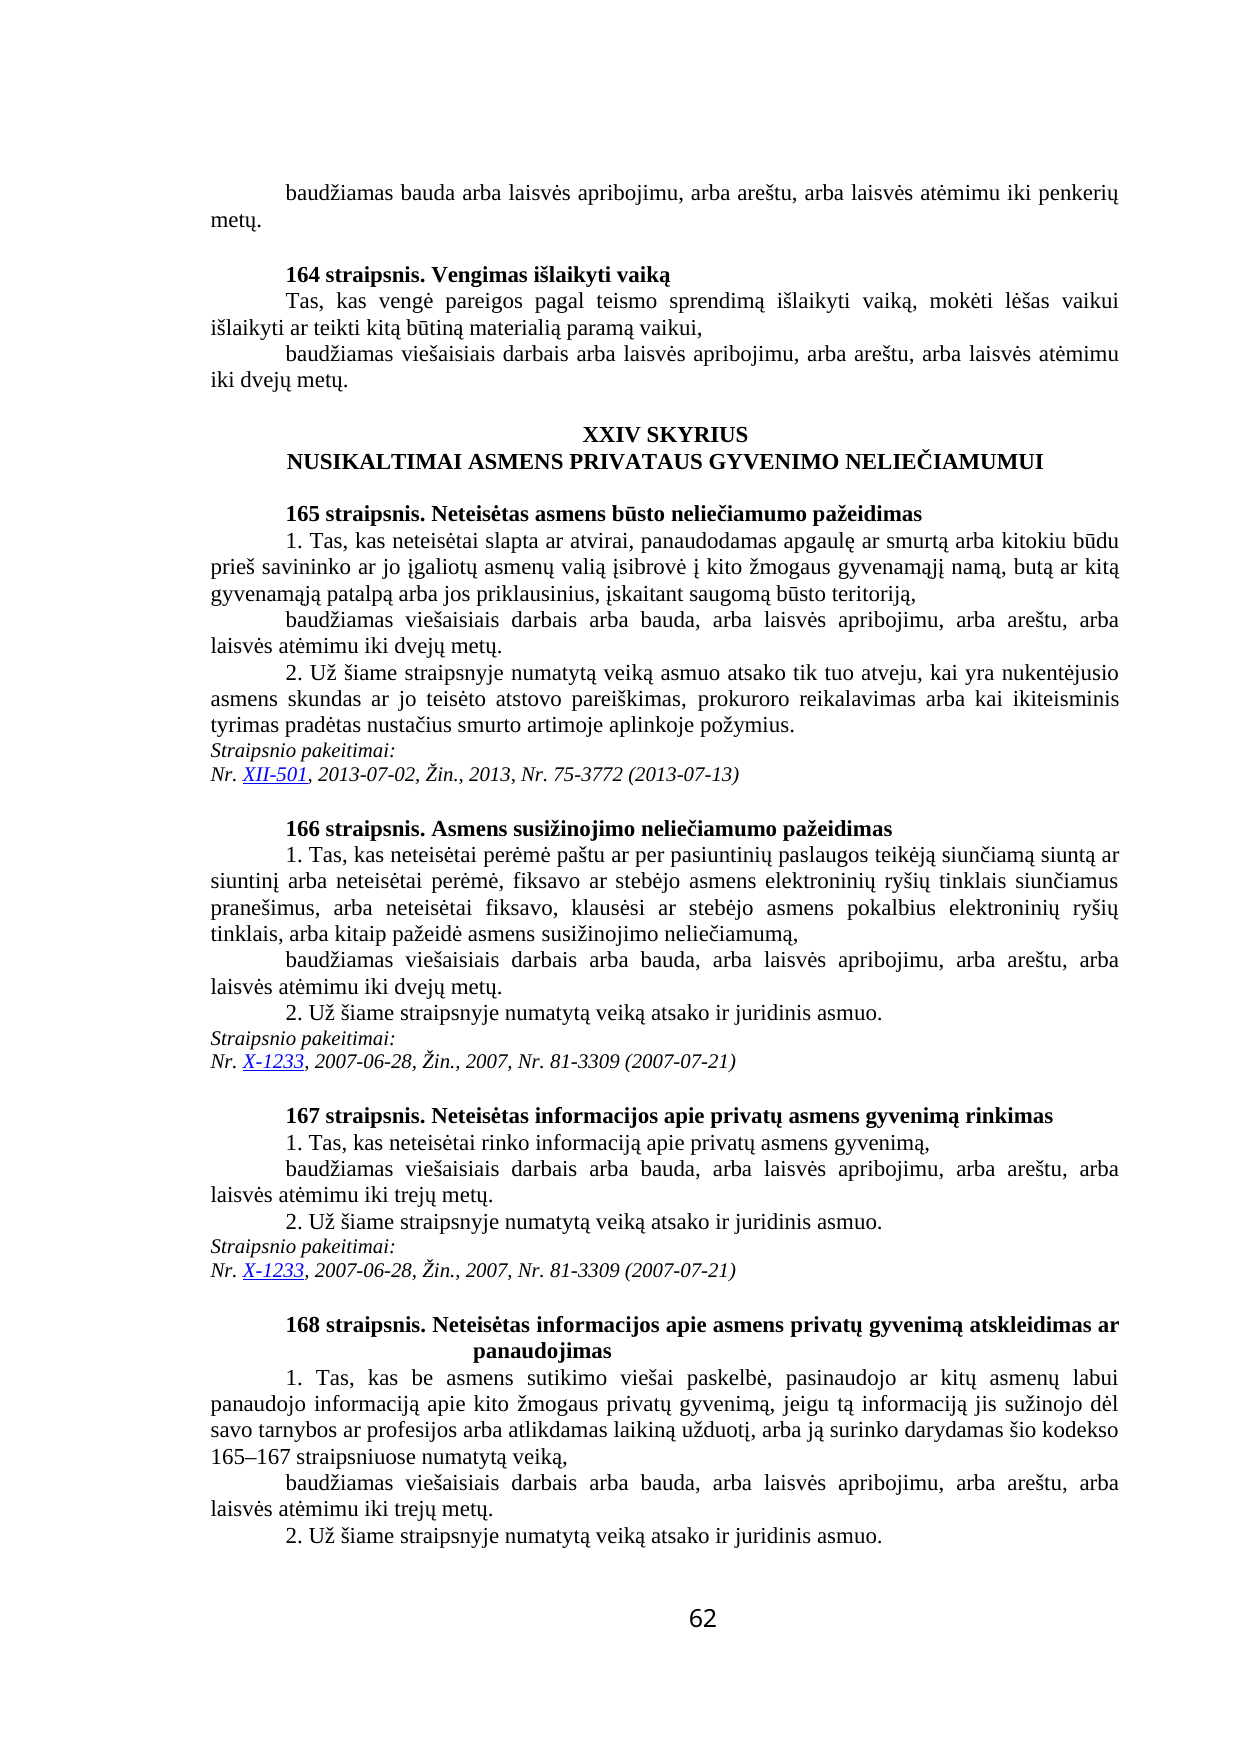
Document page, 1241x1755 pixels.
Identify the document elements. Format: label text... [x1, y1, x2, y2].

text Nr. X-1233, 2007-06-28, Žin., 2007, Nr. 81-3309 (2007-07-21) [210, 1258, 1120, 1282]
text Nr. XII-501, 2013-07-02, Žin., 2013, Nr. 75-3772 (2013-07-13) [210, 762, 1120, 786]
text 1. Tas, kas neteisėtai perėmė paštu ar per pasiuntinių paslaugos teikėją siunčiamą siuntą ar siuntinį arba neteisėtai perėmė, fiksavo ar stebėjo asmens elektroninių ryšių tinklais siunčiamus pranešimus, arba neteisėtai fiksavo, klausėsi ar stebėjo asmens pokalbius elektroninių ryšių tinklais, arba kitaip pažeidė asmens susižinojimo neliečiamumą, [210, 841, 1120, 946]
text 2. Už šiame straipsnyje numatytą veiką asmuo atsako tik tuo atveju, kai yra nukentėjusio asmens skundas ar jo teisėto atstovo pareiškimas, prokuroro reikalavimas arba kai ikiteisminis tyrimas pradėtas nustačius smurto artimoje aplinkoje požymius. [210, 659, 1120, 738]
text 167 straipsnis. Neteisėtas informacijos apie privatų asmens gyvenimą rinkimas [285, 1102, 1120, 1129]
text 1. Tas, kas neteisėtai rinko informaciją apie privatų asmens gyvenimą, [210, 1129, 1120, 1155]
text 165 straipsnis. Neteisėtas asmens būsto neliečiamumo pažeidimas [210, 501, 1120, 527]
text baudžiamas viešaisiais darbais arba bauda, arba laisvės apribojimu, arba areštu, arba laisvės atėmimu iki trejų metų. [210, 1155, 1120, 1208]
text Nr. X-1233, 2007-06-28, Žin., 2007, Nr. 81-3309 (2007-07-21) [210, 1049, 1120, 1073]
text 2. Už šiame straipsnyje numatytą veiką atsako ir juridinis asmuo. [210, 999, 1120, 1025]
text 1. Tas, kas be asmens sutikimo viešai paskelbė, pasinaudojo ar kitų asmenų labui panaudojo informaciją apie kito žmogaus privatų gyvenimą, jeigu tą informaciją jis sužinojo dėl savo tarnybos ar profesijos arba atlikdamas laikiną užduotį, arba ją surinko darydamas šio kodekso 165–167 straipsniuose numatytą veiką, [210, 1364, 1120, 1469]
text Tas, kas vengė pareigos pagal teismo sprendimą išlaikyti vaiką, mokėti lėšas vaikui išlaikyti ar teikti kitą būtiną materialią paramą vaikui, [210, 287, 1120, 340]
subtitle XXIV SKYRIUS [210, 421, 1120, 448]
text baudžiamas viešaisiais darbais arba bauda, arba laisvės apribojimu, arba areštu, arba laisvės atėmimu iki trejų metų. [210, 1469, 1120, 1522]
text baudžiamas viešaisiais darbais arba laisvės apribojimu, arba areštu, arba laisvės atėmimu iki dvejų metų. [210, 340, 1120, 393]
text 164 straipsnis. Vengimas išlaikyti vaiką [210, 261, 1120, 287]
text Straipsnio pakeitimai: [210, 1025, 1120, 1049]
text 166 straipsnis. Asmens susižinojimo neliečiamumo pažeidimas [210, 814, 1120, 841]
text 2. Už šiame straipsnyje numatytą veiką atsako ir juridinis asmuo. [210, 1208, 1120, 1234]
text baudžiamas viešaisiais darbais arba bauda, arba laisvės apribojimu, arba areštu, arba laisvės atėmimu iki dvejų metų. [210, 946, 1120, 999]
text 168 straipsnis. Neteisėtas informacijos apie asmens privatų gyvenimą atskleidimas ar panaudojimas [285, 1311, 1120, 1364]
text baudžiamas viešaisiais darbais arba bauda, arba laisvės apribojimu, arba areštu, arba laisvės atėmimu iki dvejų metų. [210, 606, 1120, 659]
text 1. Tas, kas neteisėtai slapta ar atvirai, panaudodamas apgaulę ar smurtą arba kitokiu būdu prieš savininko ar jo įgaliotų asmenų valią įsibrovė į kito žmogaus gyvenamąjį namą, butą ar kitą gyvenamąją patalpą arba jos priklausinius, įskaitant saugomą būsto teritoriją, [210, 527, 1120, 606]
text Straipsnio pakeitimai: [210, 738, 1120, 762]
text baudžiamas bauda arba laisvės apribojimu, arba areštu, arba laisvės atėmimu iki penkerių metų. [210, 179, 1120, 232]
text 2. Už šiame straipsnyje numatytą veiką atsako ir juridinis asmuo. [210, 1522, 1120, 1548]
text Straipsnio pakeitimai: [210, 1234, 1120, 1258]
text NUSIKALTIMAI ASMENS PRIVATAUS GYVENIMO NELIEČIAMUMUI [210, 448, 1120, 474]
